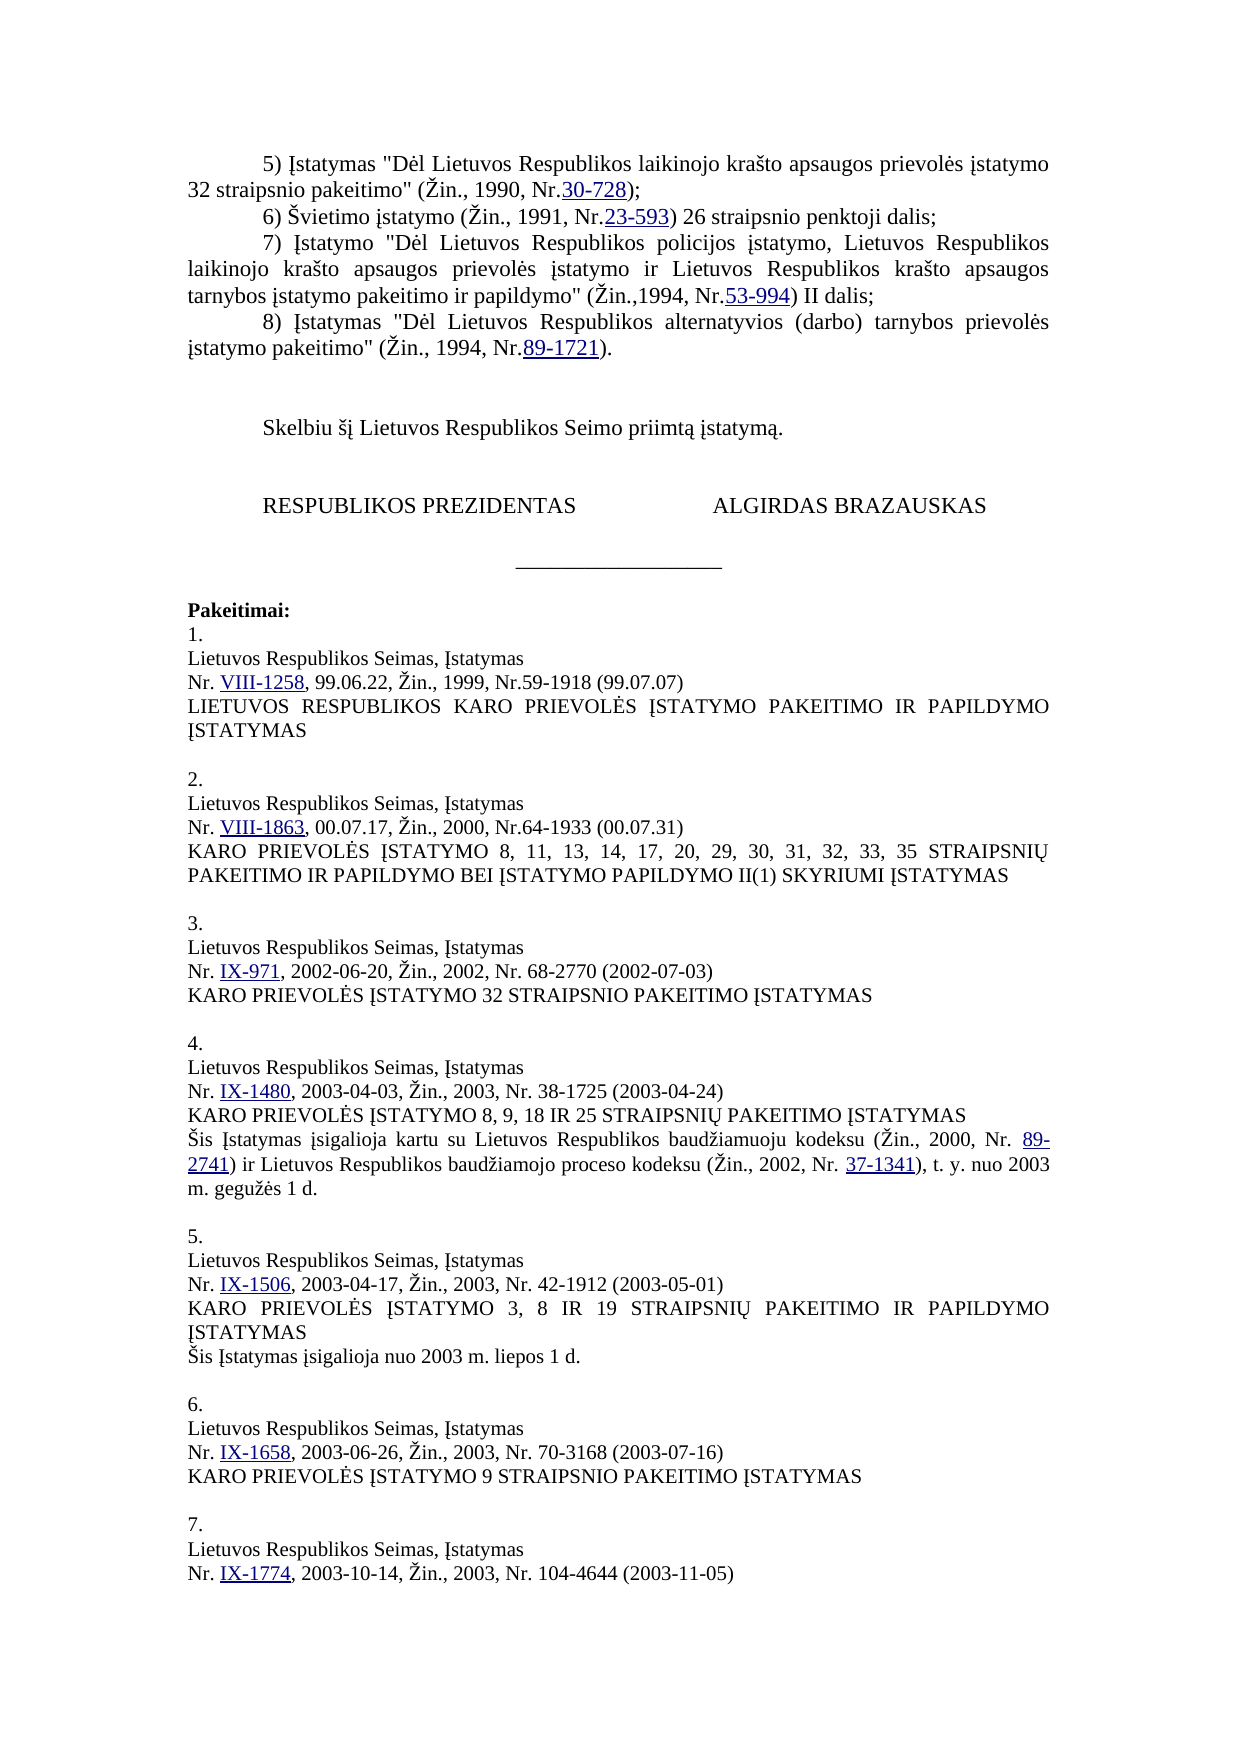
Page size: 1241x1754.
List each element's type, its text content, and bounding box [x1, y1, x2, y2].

text RESPUBLIKOS PREZIDENTAS ALGIRDAS BRAZAUSKAS [187, 493, 1050, 519]
text 8) Įstatymas "Dėl Lietuvos Respublikos alternatyvios (darbo) tarnybos prievolės įstatymo pakeitimo" (Žin., 1994, Nr.89-1721). [187, 308, 1050, 361]
text 1. [187, 622, 1050, 646]
text Nr. IX-1774, 2003-10-14, Žin., 2003, Nr. 104-4644 (2003-11-05) [187, 1561, 1053, 1584]
text Nr. IX-1658, 2003-06-26, Žin., 2003, Nr. 70-3168 (2003-07-16) [187, 1440, 1053, 1464]
text Lietuvos Respublikos Seimas, Įstatymas [187, 1536, 1053, 1561]
text Nr. VIII-1258, 99.06.22, Žin., 1999, Nr.59-1918 (99.07.07) [187, 670, 1050, 694]
text Lietuvos Respublikos Seimas, Įstatymas [187, 1416, 1053, 1440]
text __________________ [187, 545, 1050, 572]
text 5. [187, 1224, 1050, 1248]
text 7) Įstatymo "Dėl Lietuvos Respublikos policijos įstatymo, Lietuvos Respublikos laikinojo krašto apsaugos prievolės įstatymo ir Lietuvos Respublikos krašto apsaugos tarnybos įstatymo pakeitimo ir papildymo" (Žin.,1994, Nr.53-994) II dalis; [187, 229, 1050, 308]
text 5) Įstatymas "Dėl Lietuvos Respublikos laikinojo krašto apsaugos prievolės įstatymo 32 straipsnio pakeitimo" (Žin., 1990, Nr.30-728); [187, 150, 1050, 203]
text Nr. IX-971, 2002-06-20, Žin., 2002, Nr. 68-2770 (2002-07-03) [187, 959, 1050, 983]
text Lietuvos Respublikos Seimas, Įstatymas [187, 1248, 1050, 1272]
text Nr. IX-1480, 2003-04-03, Žin., 2003, Nr. 38-1725 (2003-04-24) [187, 1079, 1050, 1103]
text 2. [187, 766, 1050, 791]
text KARO PRIEVOLĖS ĮSTATYMO 3, 8 IR 19 STRAIPSNIŲ PAKEITIMO IR PAPILDYMO ĮSTATYMAS [187, 1296, 1050, 1344]
text 6) Švietimo įstatymo (Žin., 1991, Nr.23-593) 26 straipsnio penktoji dalis; [187, 203, 1050, 229]
text KARO PRIEVOLĖS ĮSTATYMO 8, 9, 18 IR 25 STRAIPSNIŲ PAKEITIMO ĮSTATYMAS [187, 1103, 1050, 1127]
text KARO PRIEVOLĖS ĮSTATYMO 9 STRAIPSNIO PAKEITIMO ĮSTATYMAS [187, 1464, 1053, 1488]
text Šis Įstatymas įsigalioja kartu su Lietuvos Respublikos baudžiamuoju kodeksu (Žin., 2000, Nr. 89-2741) ir Lietuvos Respublikos baudžiamojo proceso kodeksu (Žin., 2002, Nr. 37-1341), t. y. nuo 2003 m. gegužės 1 d. [187, 1127, 1050, 1199]
text Lietuvos Respublikos Seimas, Įstatymas [187, 935, 1050, 959]
text Nr. VIII-1863, 00.07.17, Žin., 2000, Nr.64-1933 (00.07.31) [187, 814, 1050, 839]
text KARO PRIEVOLĖS ĮSTATYMO 32 STRAIPSNIO PAKEITIMO ĮSTATYMAS [187, 983, 1050, 1007]
text Lietuvos Respublikos Seimas, Įstatymas [187, 1055, 1050, 1079]
text Lietuvos Respublikos Seimas, Įstatymas [187, 791, 1050, 814]
text 6. [187, 1392, 1053, 1416]
text Skelbiu šį Lietuvos Respublikos Seimo priimtą įstatymą. [187, 413, 1050, 440]
text Lietuvos Respublikos Seimas, Įstatymas [187, 646, 1050, 670]
text Nr. IX-1506, 2003-04-17, Žin., 2003, Nr. 42-1912 (2003-05-01) [187, 1272, 1050, 1296]
text 7. [187, 1512, 1053, 1536]
text KARO PRIEVOLĖS ĮSTATYMO 8, 11, 13, 14, 17, 20, 29, 30, 31, 32, 33, 35 STRAIPSNIŲ PAKEITIMO IR PAPILDYMO BEI ĮSTATYMO PAPILDYMO II(1) SKYRIUMI ĮSTATYMAS [187, 839, 1050, 887]
text 3. [187, 911, 1050, 935]
text Pakeitimai: [187, 598, 1050, 622]
text LIETUVOS RESPUBLIKOS KARO PRIEVOLĖS ĮSTATYMO PAKEITIMO IR PAPILDYMO ĮSTATYMAS [187, 694, 1050, 742]
text Šis Įstatymas įsigalioja nuo 2003 m. liepos 1 d. [187, 1344, 1050, 1368]
text 4. [187, 1031, 1050, 1055]
